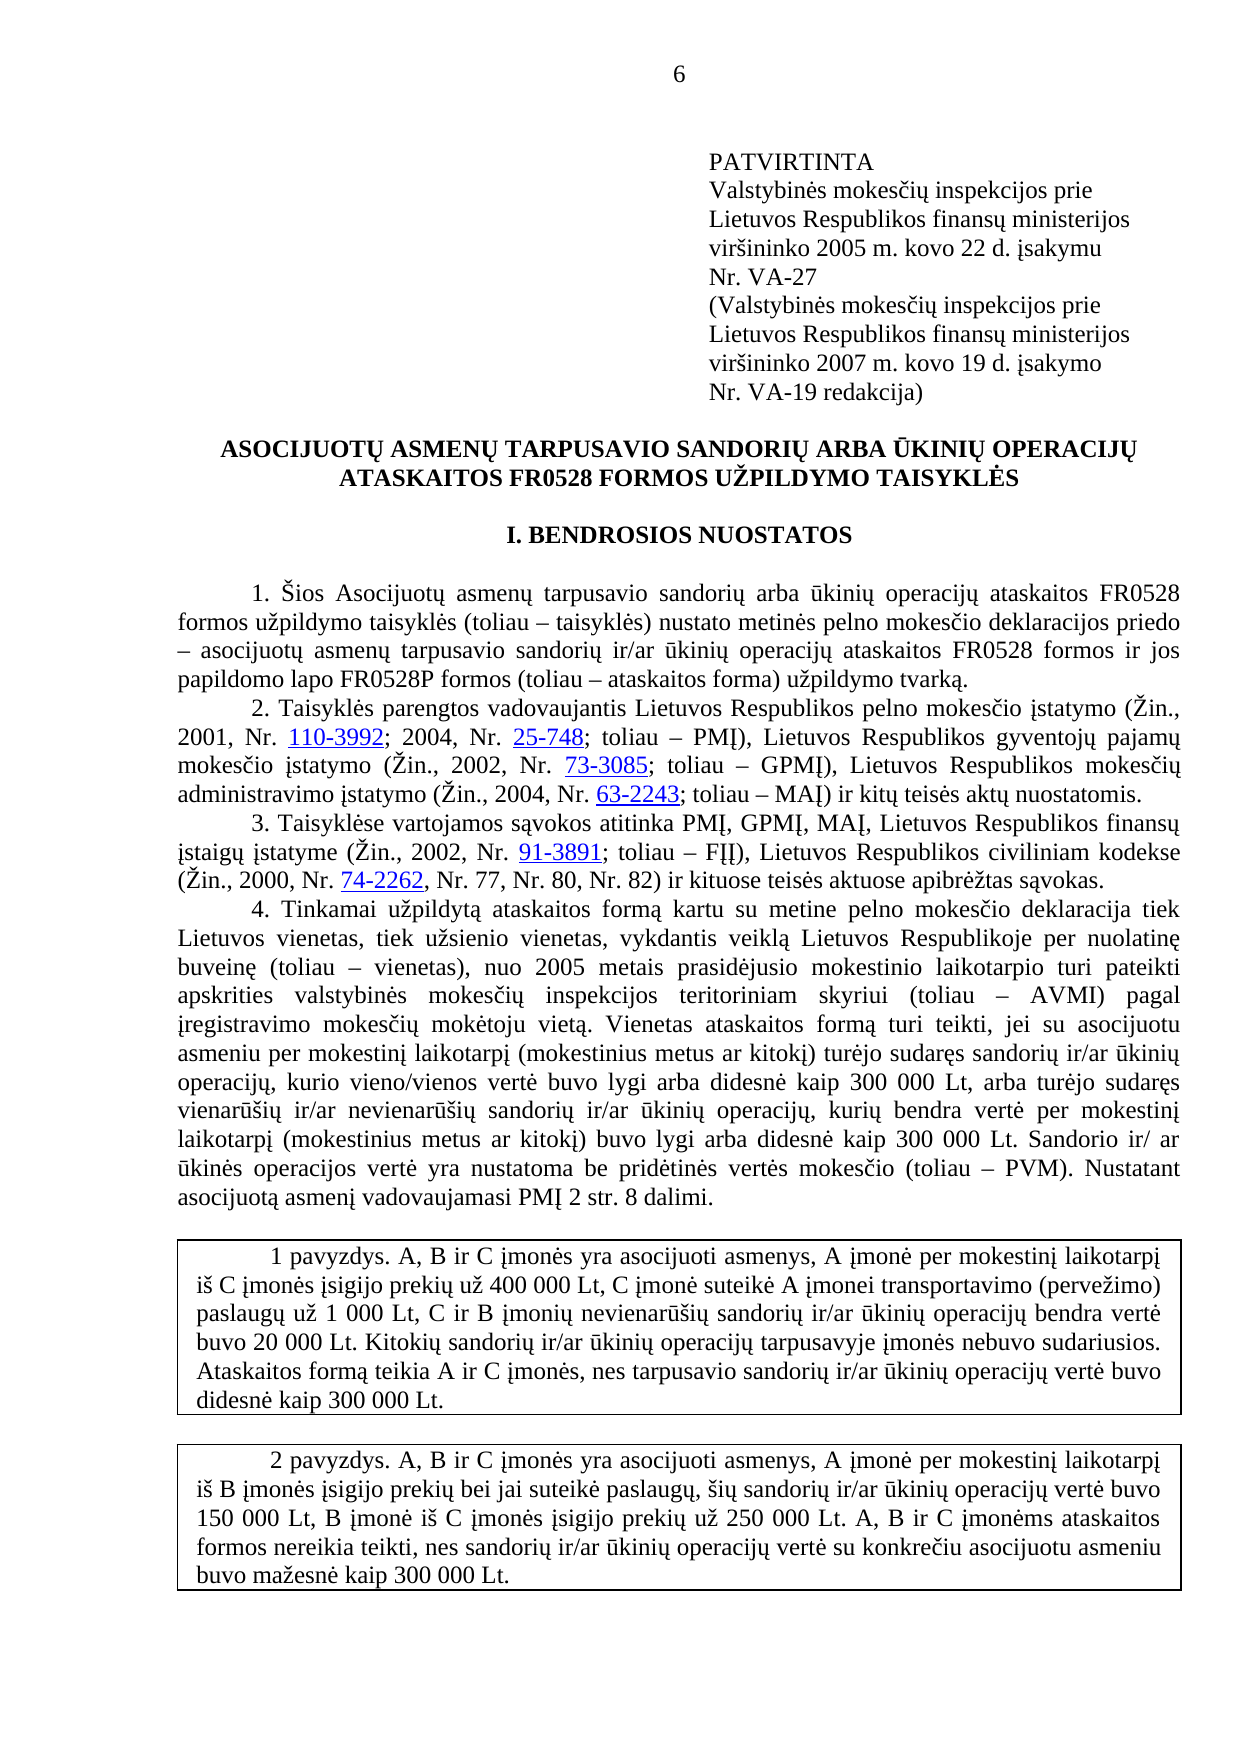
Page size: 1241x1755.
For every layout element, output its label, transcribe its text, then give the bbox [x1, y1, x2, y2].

text viršininko 2007 m. kovo 19 d. įsakymo [177, 348, 1181, 377]
text PATVIRTINTA [177, 147, 1181, 176]
text 2. Taisyklės parengtos vadovaujantis Lietuvos Respublikos pelno mokesčio įstatymo (Žin., 2001, Nr. 110-3992; 2004, Nr. 25-748; toliau – PMĮ), Lietuvos Respublikos gyventojų pajamų mokesčio įstatymo (Žin., 2002, Nr. 73-3085; toliau – GPMĮ), Lietuvos Respublikos mokesčių administravimo įstatymo (Žin., 2004, Nr. 63-2243; toliau – MAĮ) ir kitų teisės aktų nuostatomis. [177, 693, 1181, 808]
text Nr. VA-27 [177, 262, 1181, 291]
text (Valstybinės mokesčių inspekcijos prie [177, 291, 1181, 319]
text Nr. VA-19 redakcija) [177, 377, 1181, 406]
table_header 1 pavyzdys. A, B ir C įmonės yra asocijuoti asmenys, A įmonė per mokestinį laikotarpį iš C įmonės įsigijo prekių už 400 000 Lt, C įmonė suteikė A įmonei transportavimo (pervežimo) paslaugų už 1 000 Lt, C ir B įmonių nevienarūšių sandorių ir/ar ūkinių operacijų bendra vertė buvo 20 000 Lt. Kitokių sandorių ir/ar ūkinių operacijų tarpusavyje įmonės nebuvo sudariusios. Ataskaitos formą teikia A ir C įmonės, nes tarpusavio sandorių ir/ar ūkinių operacijų vertė buvo didesnė kaip 300 000 Lt. [178, 1241, 1180, 1413]
text 4. Tinkamai užpildytą ataskaitos formą kartu su metine pelno mokesčio deklaracija tiek Lietuvos vienetas, tiek užsienio vienetas, vykdantis veiklą Lietuvos Respublikoje per nuolatinę buveinę (toliau – vienetas), nuo 2005 metais prasidėjusio mokestinio laikotarpio turi pateikti apskrities valstybinės mokesčių inspekcijos teritoriniam skyriui (toliau – AVMI) pagal įregistravimo mokesčių mokėtoju vietą. Vienetas ataskaitos formą turi teikti, jei su asocijuotu asmeniu per mokestinį laikotarpį (mokestinius metus ar kitokį) turėjo sudaręs sandorių ir/ar ūkinių operacijų, kurio vieno/vienos vertė buvo lygi arba didesnė kaip 300 000 Lt, arba turėjo sudaręs vienarūšių ir/ar nevienarūšių sandorių ir/ar ūkinių operacijų, kurių bendra vertė per mokestinį laikotarpį (mokestinius metus ar kitokį) buvo lygi arba didesnė kaip 300 000 Lt. Sandorio ir/ ar ūkinės operacijos vertė yra nustatoma be pridėtinės vertės mokesčio (toliau – PVM). Nustatant asocijuotą asmenį vadovaujamasi PMĮ 2 str. 8 dalimi. [177, 894, 1181, 1211]
text viršininko 2005 m. kovo 22 d. įsakymu [177, 233, 1181, 262]
text I. BENDROSIOS NUOSTATOS [177, 521, 1181, 549]
text Lietuvos Respublikos finansų ministerijos [177, 319, 1181, 348]
table_header 2 pavyzdys. A, B ir C įmonės yra asocijuoti asmenys, A įmonė per mokestinį laikotarpį iš B įmonės įsigijo prekių bei jai suteikė paslaugų, šių sandorių ir/ar ūkinių operacijų vertė buvo 150 000 Lt, B įmonė iš C įmonės įsigijo prekių už 250 000 Lt. A, B ir C įmonėms ataskaitos formos nereikia teikti, nes sandorių ir/ar ūkinių operacijų vertė su konkrečiu asocijuotu asmeniu buvo mažesnė kaip 300 000 Lt. [178, 1445, 1180, 1589]
text Lietuvos Respublikos finansų ministerijos [177, 204, 1181, 233]
text 3. Taisyklėse vartojamos sąvokos atitinka PMĮ, GPMĮ, MAĮ, Lietuvos Respublikos finansų įstaigų įstatyme (Žin., 2002, Nr. 91-3891; toliau – FĮĮ), Lietuvos Respublikos civiliniam kodekse (Žin., 2000, Nr. 74-2262, Nr. 77, Nr. 80, Nr. 82) ir kituose teisės aktuose apibrėžtas sąvokas. [177, 808, 1181, 894]
text 1. Šios Asocijuotų asmenų tarpusavio sandorių arba ūkinių operacijų ataskaitos FR0528 formos užpildymo taisyklės (toliau – taisyklės) nustato metinės pelno mokesčio deklaracijos priedo – asocijuotų asmenų tarpusavio sandorių ir/ar ūkinių operacijų ataskaitos FR0528 formos ir jos papildomo lapo FR0528P formos (toliau – ataskaitos forma) užpildymo tvarką. [177, 578, 1181, 693]
text ASOCIJUOTŲ ASMENŲ TARPUSAVIO SANDORIŲ ARBA ŪKINIŲ OPERACIJŲ ATASKAITOS FR0528 FORMOS UŽPILDYMO TAISYKLĖS [177, 434, 1181, 492]
text Valstybinės mokesčių inspekcijos prie [177, 176, 1181, 204]
